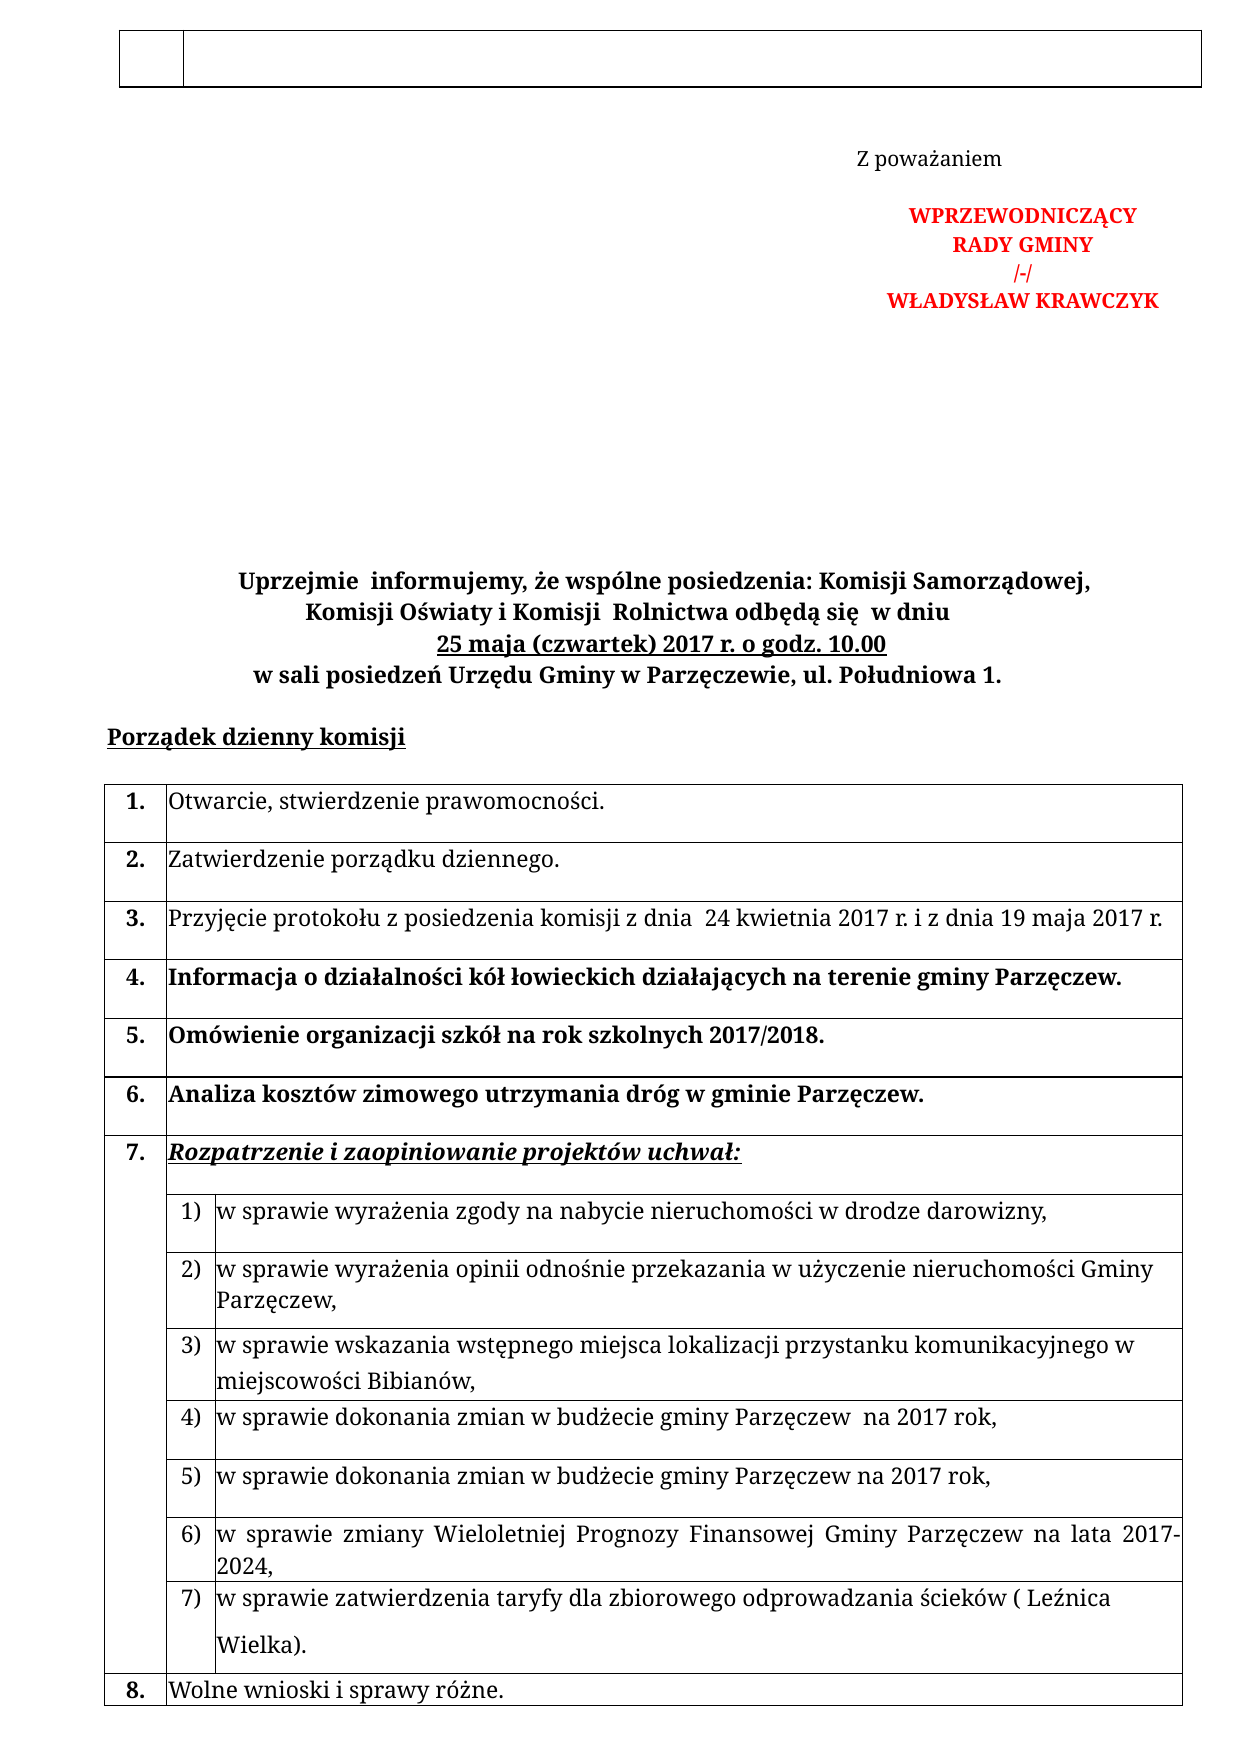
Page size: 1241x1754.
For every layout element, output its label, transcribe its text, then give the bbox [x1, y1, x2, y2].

text Uprzejmie informujemy, że wspólne posiedzenia: Komisji Samorządowej, Komisji Oświaty i Komisji Rolnictwa odbędą się w dniu [118, 565, 1137, 627]
table_cell 2) [167, 1253, 215, 1328]
table_cell 3. [105, 902, 166, 959]
table_header WPRZEWODNICZĄCY RADY GMINY /-/ WŁADYSŁAW KRAWCZYK [838, 201, 1207, 315]
table_cell Przyjęcie protokołu z posiedzenia komisji z dnia 24 kwietnia 2017 r. i z dnia 19 maja 2017 r. [167, 902, 1182, 959]
table_header Otwarcie, stwierdzenie prawomocności. [167, 785, 1182, 842]
table_cell 1) [167, 1195, 215, 1252]
table_cell 6. [105, 1078, 166, 1135]
table_cell 4. [105, 960, 166, 1018]
table_cell 8. [105, 1674, 166, 1705]
table_cell w sprawie wyrażenia opinii odnośnie przekazania w użyczenie nieruchomości Gminy Parzęczew, [216, 1253, 1182, 1328]
table_cell 6) [167, 1518, 215, 1581]
table_cell 5) [167, 1460, 215, 1517]
table_cell w sprawie zmiany Wieloletniej Prognozy Finansowej Gminy Parzęczew na lata 2017-2024, [216, 1518, 1182, 1581]
table_cell Analiza kosztów zimowego utrzymania dróg w gminie Parzęczew. [167, 1078, 1182, 1135]
table_cell Informacja o działalności kół łowieckich działających na terenie gminy Parzęczew. [167, 960, 1182, 1018]
table_cell w sprawie dokonania zmian w budżecie gminy Parzęczew na 2017 rok, [216, 1460, 1182, 1517]
table_cell w sprawie wskazania wstępnego miejsca lokalizacji przystanku komunikacyjnego w miejscowości Bibianów, [216, 1329, 1182, 1400]
table_cell 3) [167, 1329, 215, 1400]
table_cell Wolne wnioski i sprawy różne. [167, 1674, 1182, 1705]
text 25 maja (czwartek) 2017 r. o godz. 10.00 w sali posiedzeń Urzędu Gminy w Parzęczewie, ul. Południowa 1. [118, 627, 1137, 690]
table_cell w sprawie wyrażenia zgody na nabycie nieruchomości w drodze darowizny, [216, 1195, 1182, 1252]
table_cell [120, 31, 183, 86]
table_cell Rozpatrzenie i zaopiniowanie projektów uchwał: [167, 1136, 1182, 1193]
table_cell w sprawie zatwierdzenia taryfy dla zbiorowego odprowadzania ścieków ( Leźnica Wielka). [216, 1582, 1182, 1673]
table_cell 2. [105, 843, 166, 901]
table_cell 4) [167, 1401, 215, 1459]
table_cell 5. [105, 1019, 166, 1076]
text Z poważaniem [783, 144, 1122, 173]
table_cell 7) [167, 1582, 215, 1673]
table_cell 7. [105, 1136, 166, 1581]
table_header 1. [105, 785, 166, 842]
text Porządek dzienny komisji [29, 721, 1122, 752]
table_cell [105, 1581, 166, 1673]
table_header [41, 201, 438, 315]
table_header [438, 201, 838, 315]
table_cell w sprawie dokonania zmian w budżecie gminy Parzęczew na 2017 rok, [216, 1401, 1182, 1459]
table_cell [184, 31, 1201, 86]
table_cell Omówienie organizacji szkół na rok szkolnych 2017/2018. [167, 1019, 1182, 1076]
table_cell Zatwierdzenie porządku dziennego. [167, 843, 1182, 901]
